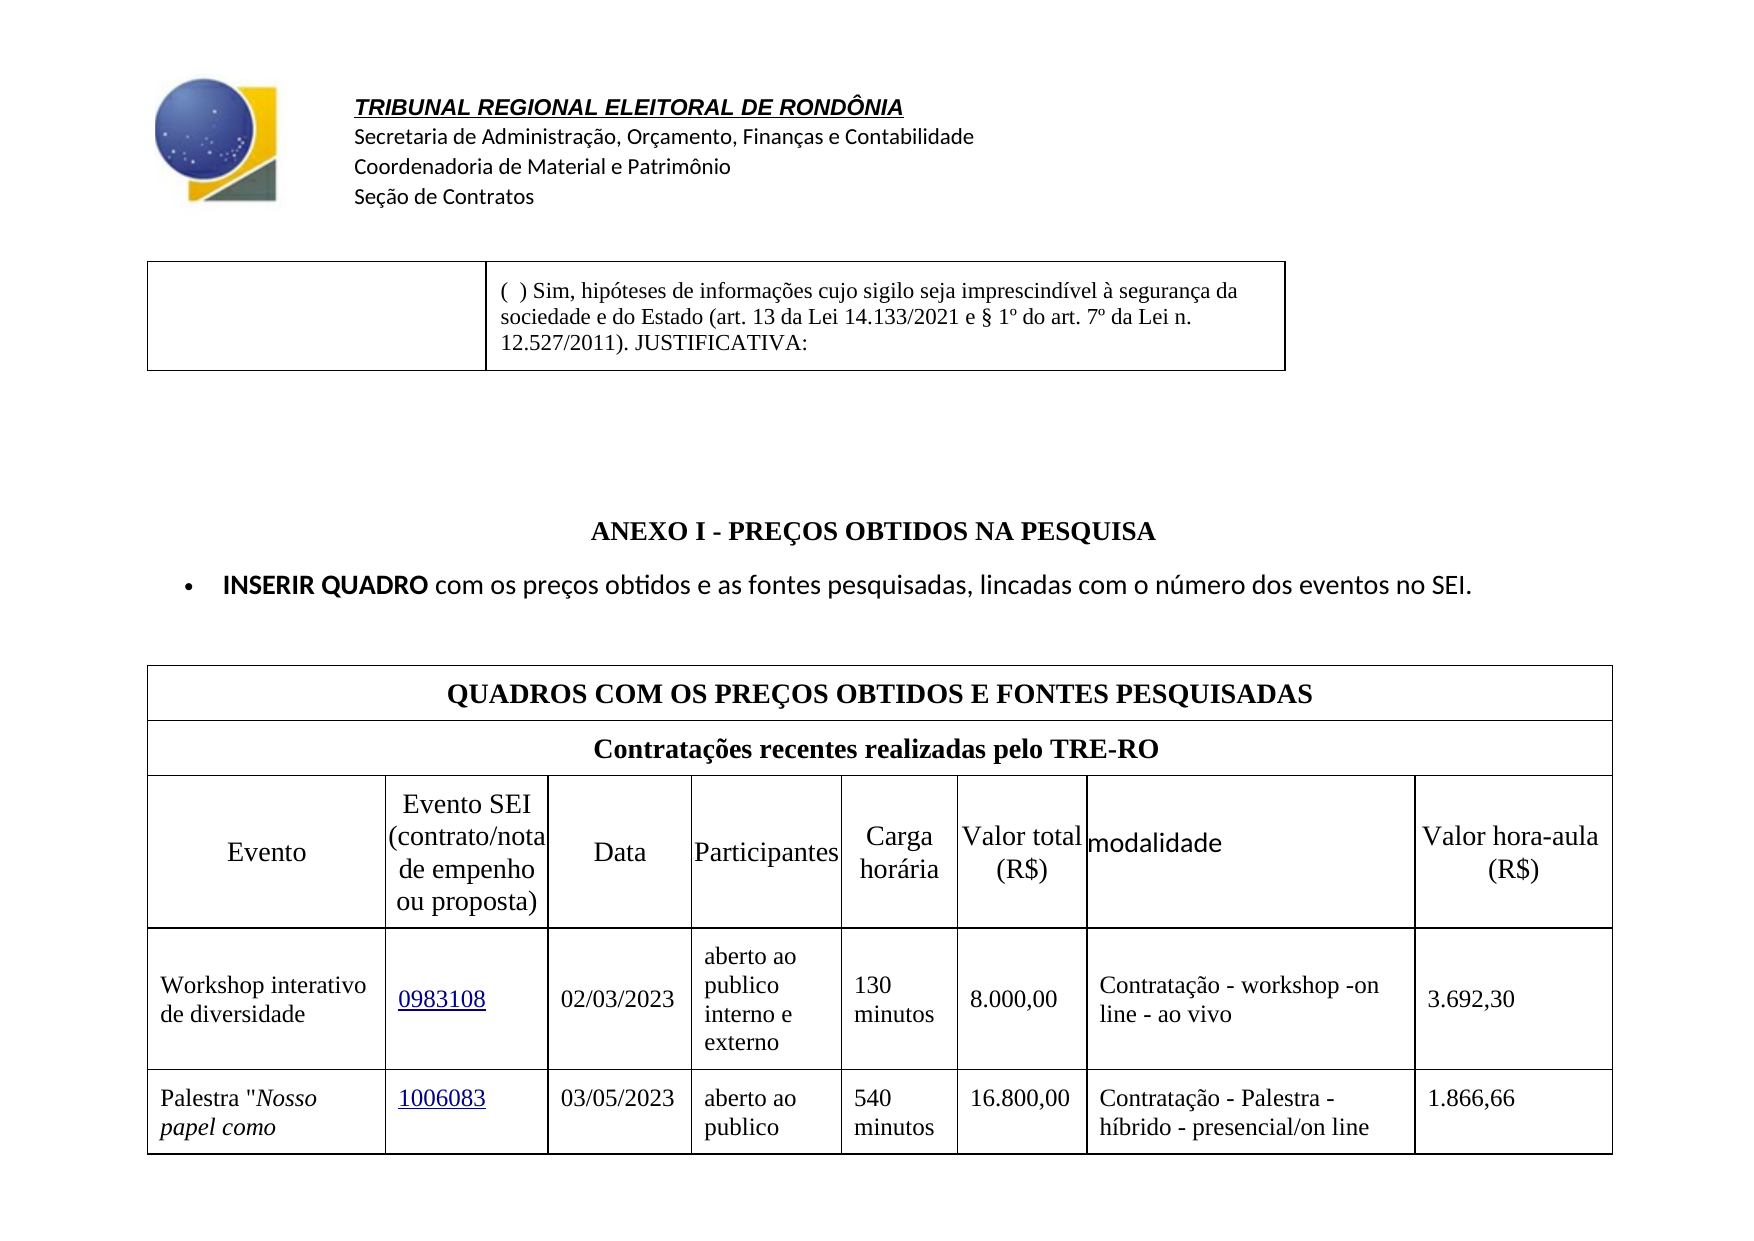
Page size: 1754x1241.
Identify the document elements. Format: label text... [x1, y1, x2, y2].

table_cell [148, 262, 485, 370]
table_cell Carga horária [842, 776, 957, 927]
table_cell 3.692,30 [1416, 929, 1612, 1069]
table_cell Workshop interativo de diversidade [148, 929, 385, 1069]
table_cell Evento [148, 776, 385, 927]
table_cell 0983108 [386, 929, 547, 1069]
table_cell Evento SEI (contrato/nota de empenho ou proposta) [386, 776, 547, 927]
table_cell Contratações recentes realizadas pelo TRE-RO [148, 721, 1612, 775]
table_cell 02/03/2023 [549, 929, 691, 1069]
table_cell 130 minutos [842, 929, 957, 1069]
table_cell ( ) Sim, hipóteses de informações cujo sigilo seja imprescindível à segurança da sociedade e do Estado (art. 13 da Lei 14.133/2021 e § 1º do art. 7º da Lei n. 12.527/2011). JUSTIFICATIVA: [487, 262, 1284, 370]
list INSERIR QUADRO com os preços obtidos e as fontes pesquisadas, lincadas com o número dos eventos no SEI. [185, 567, 1606, 601]
table_cell 540 minutos [842, 1070, 957, 1153]
table_cell 8.000,00 [958, 929, 1086, 1069]
table_cell Data [549, 776, 691, 927]
table_cell Palestra "Nosso papel como [148, 1070, 385, 1153]
table_cell Contratação - Palestra - híbrido - presencial/on line [1088, 1070, 1414, 1153]
table_header QUADROS COM OS PREÇOS OBTIDOS E FONTES PESQUISADAS [148, 666, 1612, 720]
table_cell aberto ao publico [692, 1070, 841, 1153]
table_cell aberto ao publico interno e externo [692, 929, 841, 1069]
text ANEXO I - PREÇOS OBTIDOS NA PESQUISA [148, 515, 1606, 546]
table_cell 1006083 [386, 1070, 547, 1153]
table_cell Participantes [692, 776, 841, 927]
table_cell 16.800,00 [958, 1070, 1086, 1153]
table_cell 03/05/2023 [549, 1070, 691, 1153]
table_cell Valor hora-aula (R$) [1416, 776, 1612, 927]
table_cell Contratação - workshop -on line - ao vivo [1088, 929, 1414, 1069]
table_cell 1.866,66 [1416, 1070, 1612, 1153]
table_cell modalidade [1088, 776, 1414, 927]
table_cell Valor total (R$) [958, 776, 1086, 927]
